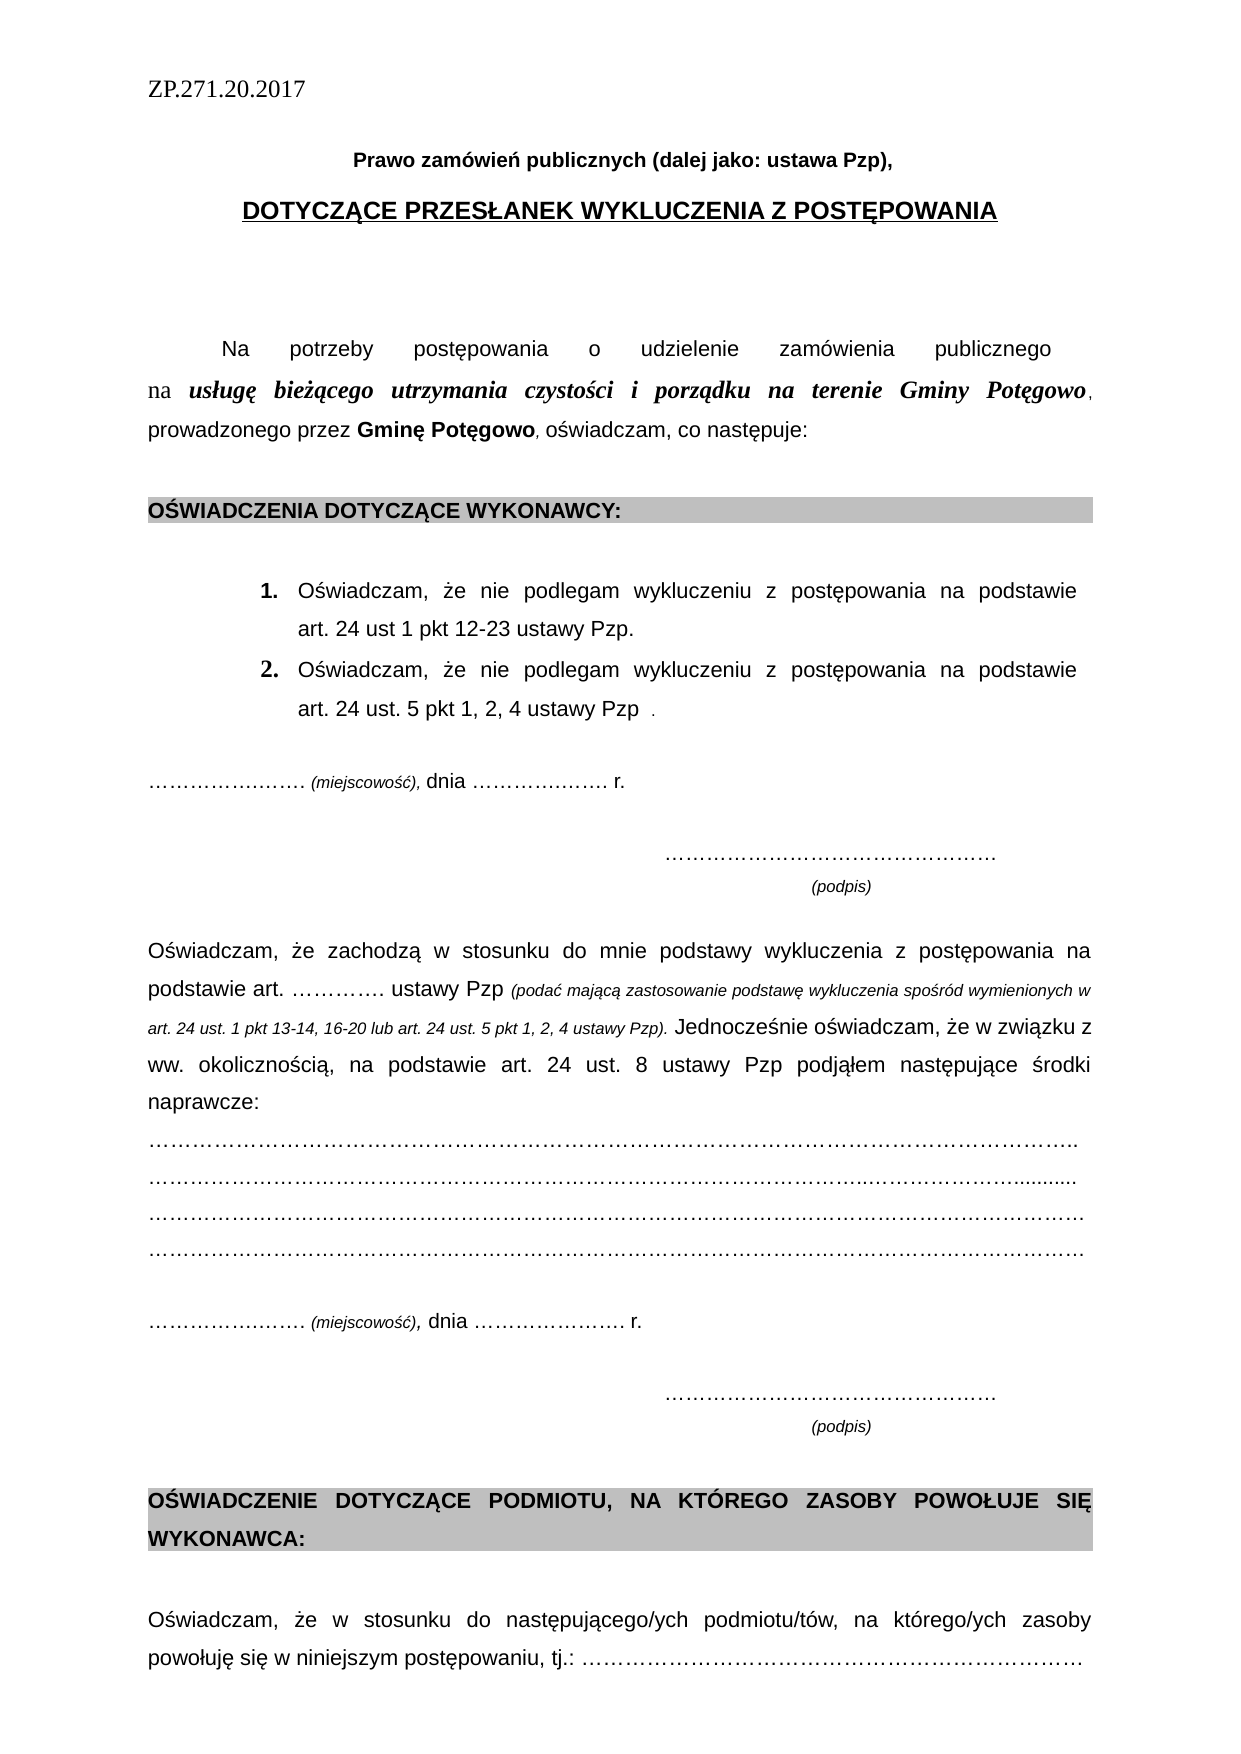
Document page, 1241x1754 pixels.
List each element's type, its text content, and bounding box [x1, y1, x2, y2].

text Oświadczam, że zachodzą w stosunku do mnie podstawy wykluczenia z postępowania na podstawie art. …………. ustawy Pzp (podać mającą zastosowanie podstawę wykluczenia spośród wymienionych w art. 24 ust. 1 pkt 13-14, 16-20 lub art. 24 ust. 5 pkt 1, 2, 4 ustawy Pzp). Jednocześnie oświadczam, że w związku z ww. okolicznością, na podstawie art. 24 ust. 8 ustawy Pzp podjąłem następujące środki naprawcze: ……………………………………………………………………………………………………………….. [148, 938, 1093, 1152]
text (podpis) [738, 1416, 1093, 1436]
text …………….……. (miejscowość), dnia ………….……. r. [148, 769, 1093, 793]
text Oświadczam, że w stosunku do następującego/ych podmiotu/tów, na którego/ych zasoby powołuję się w niniejszym postępowaniu, tj.: …………………………………………………………… [148, 1607, 1093, 1670]
list Oświadczam, że nie podlegam wykluczeniu z postępowania na podstawie art. 24 ust. 5 pkt 1, 2, 4 ustawy Pzp . [260, 654, 1093, 721]
text OŚWIADCZENIA DOTYCZĄCE WYKONAWCY: [148, 497, 1093, 523]
text ………………………………………… [148, 1381, 1093, 1404]
text DOTYCZĄCE PRZESŁANEK WYKLUCZENIA Z POSTĘPOWANIA [148, 196, 1093, 225]
text (podpis) [738, 877, 1093, 896]
text ………………………………………… [148, 841, 1093, 865]
text …………….……. (miejscowość), dnia …………………. r. [148, 1309, 1093, 1333]
text Prawo zamówień publicznych (dalej jako: ustawa Pzp), [148, 148, 1093, 172]
text Na potrzeby postępowania o udzielenie zamówienia publicznego na usługę bieżącego utrzymania czystości i porządku na terenie Gminy Potęgowo, prowadzonego przez Gminę Potęgowo, oświadczam, co następuje: [148, 336, 1093, 442]
list Oświadczam, że nie podlegam wykluczeniu z postępowania na podstawie art. 24 ust 1 pkt 12-23 ustawy Pzp. [260, 578, 1093, 641]
text …………………………………………………………………………………………..…………………...........……………………………………………………………………………………………………………………………………………………………………………………………………………………………………………… [148, 1165, 1093, 1261]
text OŚWIADCZENIE DOTYCZĄCE PODMIOTU, NA KTÓREGO ZASOBY POWOŁUJE SIĘ WYKONAWCA: [148, 1488, 1093, 1551]
